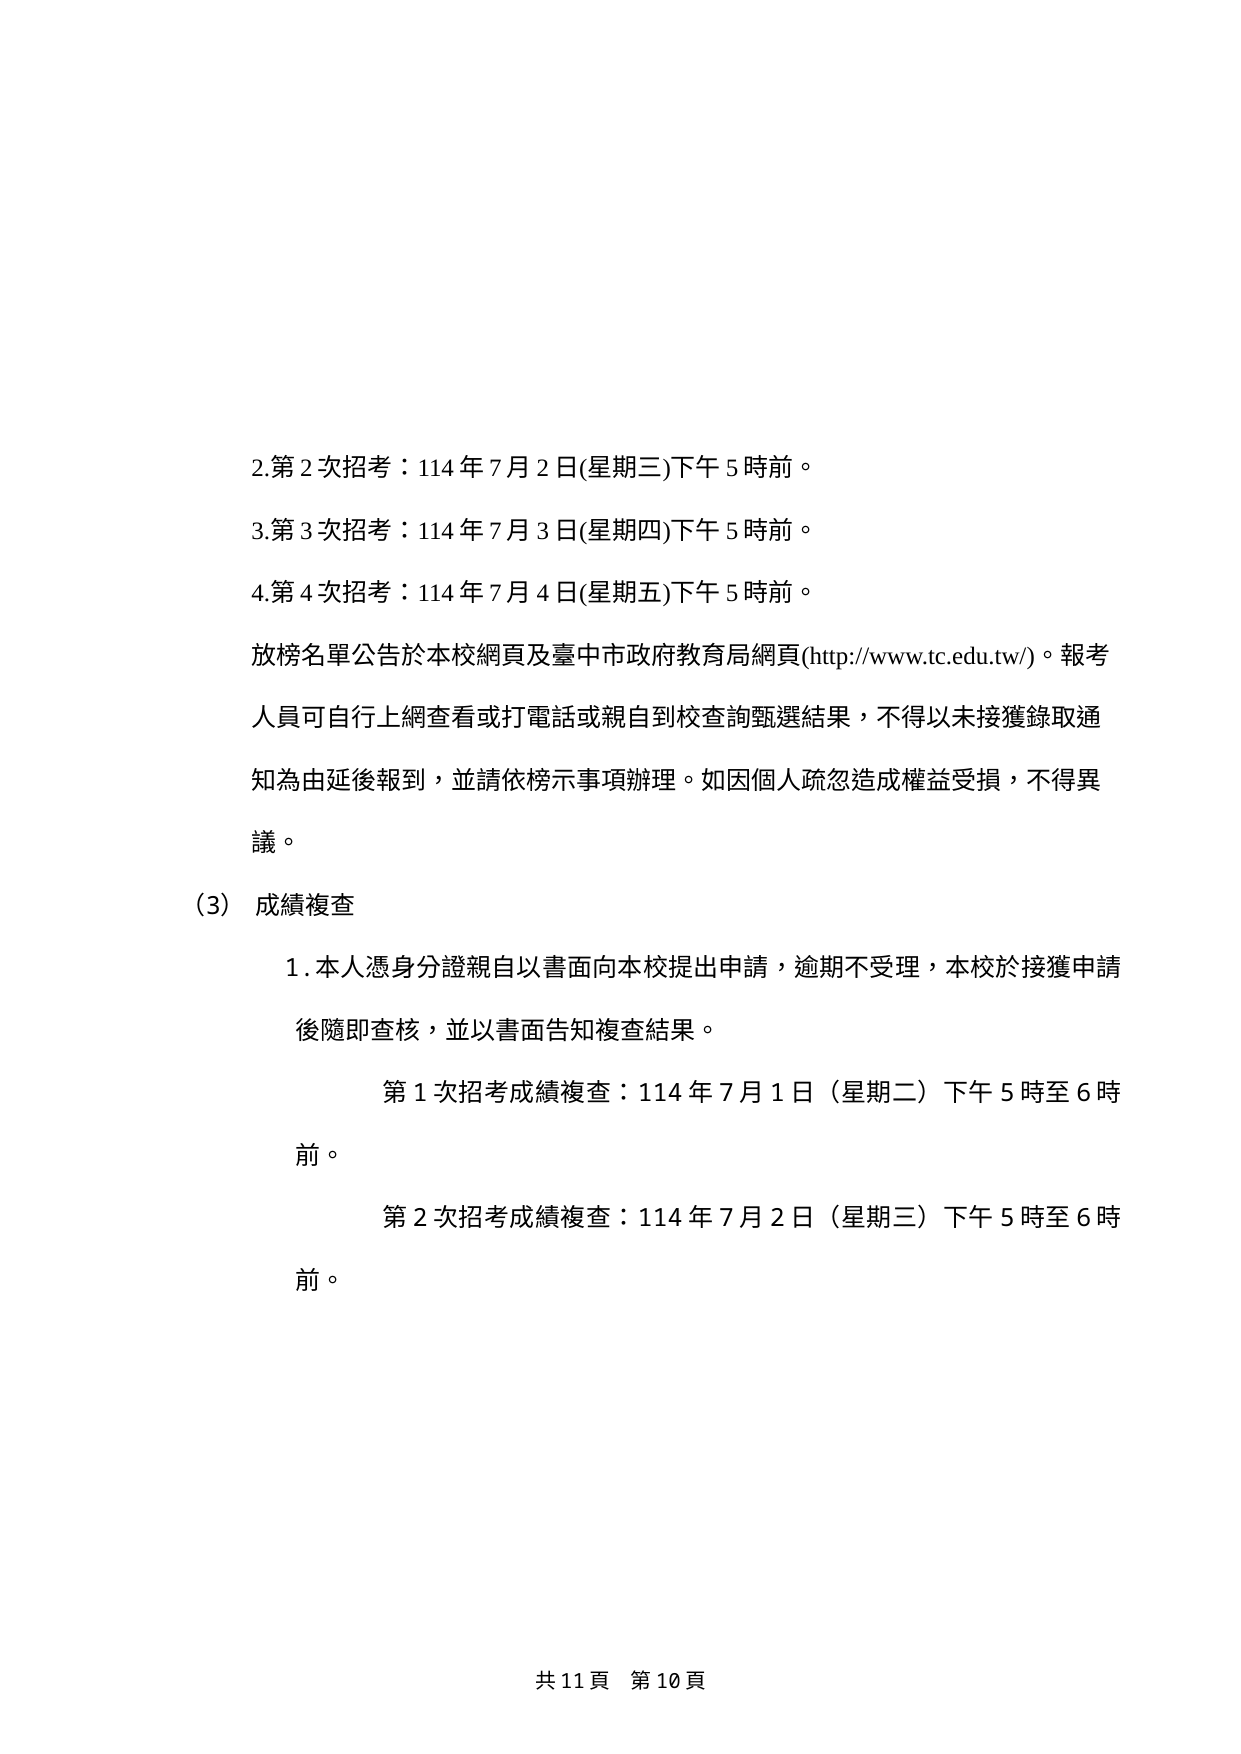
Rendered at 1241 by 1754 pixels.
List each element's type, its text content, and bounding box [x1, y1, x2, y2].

text 3.第3次招考：114年7月3日(星期四)下午5時前。 [251, 487, 1122, 549]
list 成績複查 [181, 862, 1122, 924]
text 2.第2次招考：114年7月2日(星期三)下午5時前。 [251, 424, 1122, 487]
text 1.本人憑身分證親自以書面向本校提出申請，逾期不受理，本校於接獲申請後隨即查核，並以書面告知複查結果。 [148, 924, 1122, 1049]
text 4.第4次招考：114年7月4日(星期五)下午5時前。 [251, 549, 1122, 612]
text 第1次招考成績複查：114年7月1日（星期二）下午5時至6時前。 [148, 1049, 1122, 1174]
text 第2次招考成績複查：114年7月2日（星期三）下午5時至6時前。 [148, 1174, 1122, 1299]
text 放榜名單公告於本校網頁及臺中市政府教育局網頁(http://www.tc.edu.tw/)。報考人員可自行上網查看或打電話或親自到校查詢甄選結果，不得以未接獲錄取通知為由延後報到，並請依榜示事項辦理。如因個人疏忽造成權益受損，不得異議。 [251, 612, 1122, 862]
